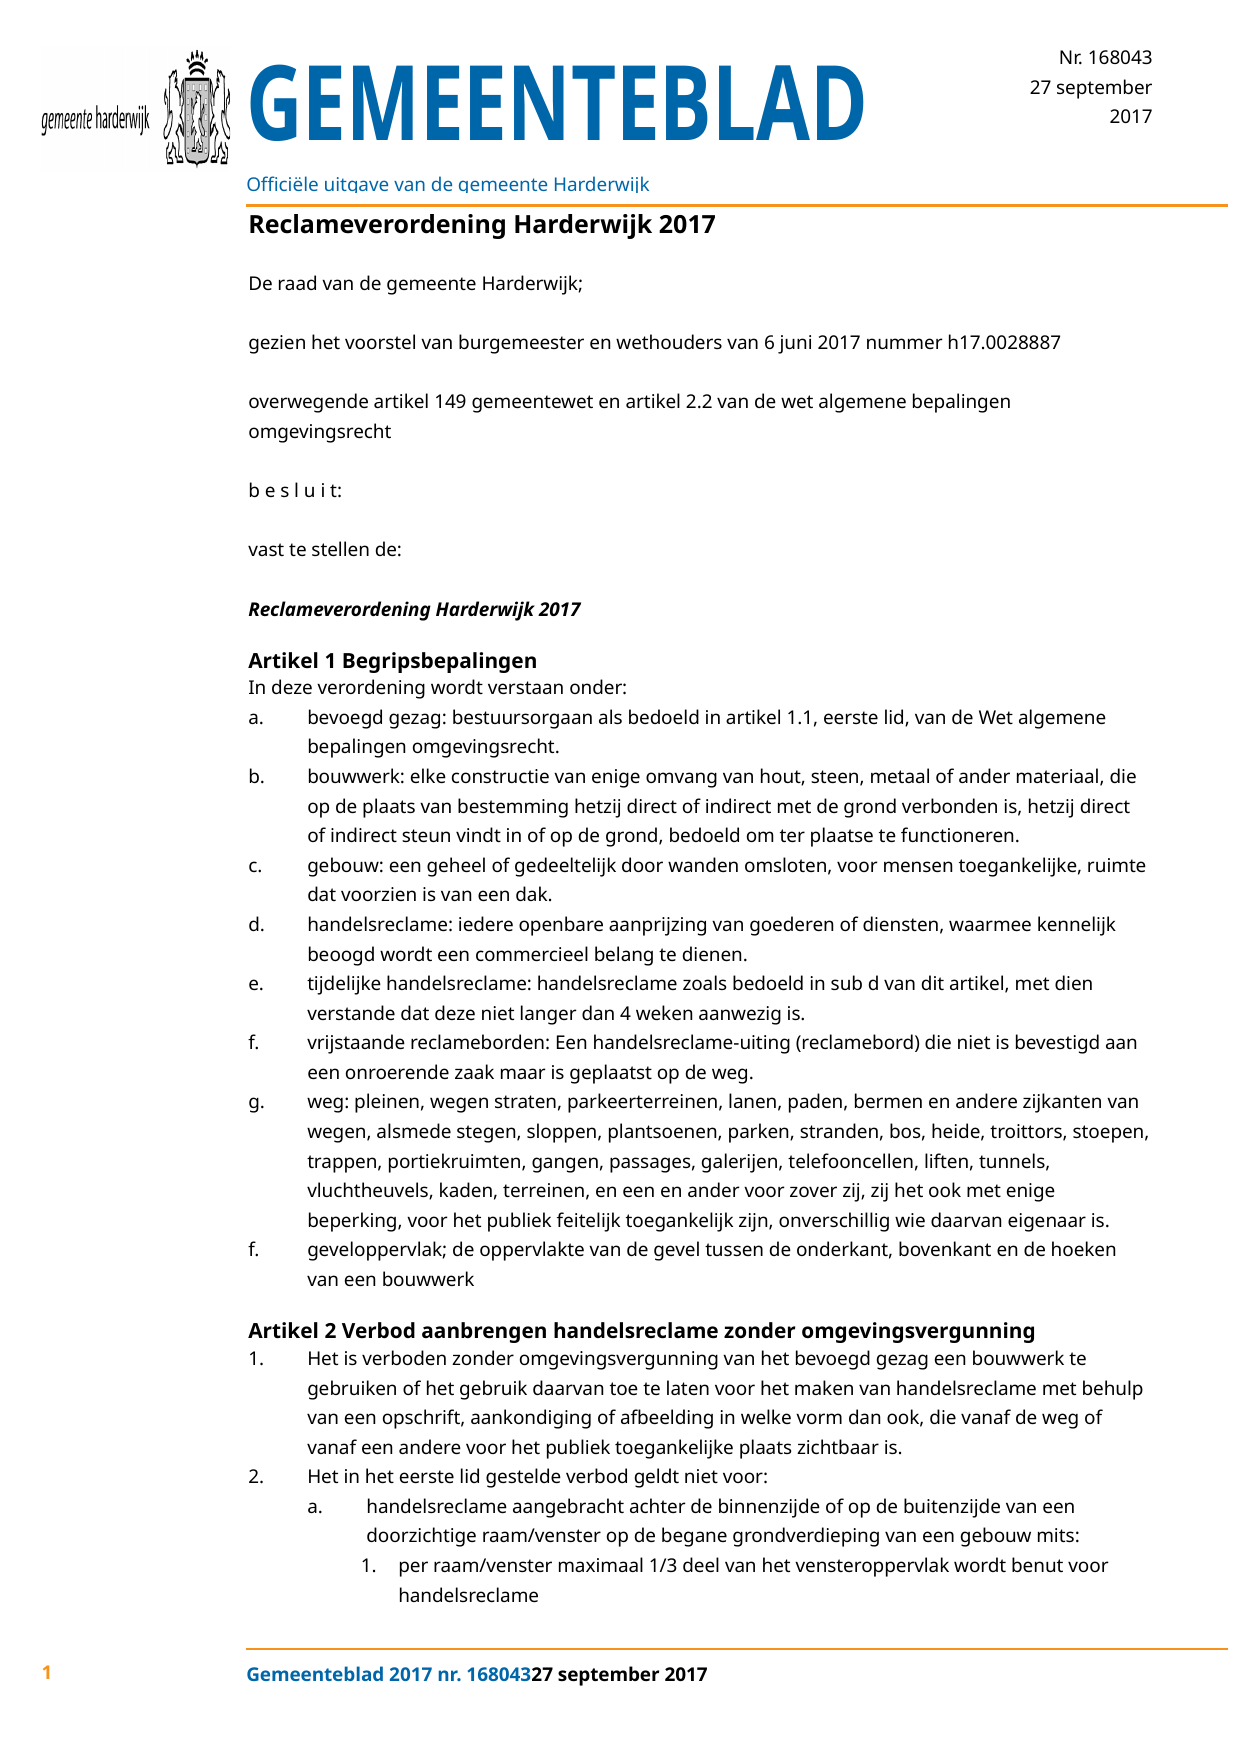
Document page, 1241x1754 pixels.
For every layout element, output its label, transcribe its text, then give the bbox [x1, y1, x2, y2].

list handelsreclame aangebracht achter de binnenzijde of op de buitenzijde van een doorzichtige raam/venster op de begane grondverdieping van een gebouw mits: [307, 1493, 1152, 1548]
list bevoegd gezag: bestuursorgaan als bedoeld in artikel 1.1, eerste lid, van de Wet algemene bepalingen omgevingsrecht. [248, 704, 1152, 759]
text b e s l u i t: [248, 477, 1152, 503]
list gebouw: een geheel of gedeeltelijk door wanden omsloten, voor mensen toegankelijke, ruimte dat voorzien is van een dak. [248, 852, 1152, 907]
text Reclameverordening Harderwijk 2017 [248, 207, 1152, 241]
list handelsreclame: iedere openbare aanprijzing van goederen of diensten, waarmee kennelijk beoogd wordt een commercieel belang te dienen. [248, 911, 1152, 967]
list vrijstaande reclameborden: Een handelsreclame-uiting (reclamebord) die niet is bevestigd aan een onroerende zaak maar is geplaatst op de weg. [248, 1029, 1152, 1085]
text gezien het voorstel van burgemeester en wethouders van 6 juni 2017 nummer h17.0028887 [248, 329, 1152, 355]
text De raad van de gemeente Harderwijk; [248, 270, 1152, 296]
list geveloppervlak; de oppervlakte van de gevel tussen de onderkant, bovenkant en de hoeken van een bouwwerk [248, 1237, 1152, 1292]
list Het in het eerste lid gestelde verbod geldt niet voor: [248, 1463, 1152, 1489]
text vast te stellen de: [248, 537, 1152, 562]
text Artikel 2 Verbod aanbrengen handelsreclame zonder omgevingsvergunning [248, 1317, 1152, 1345]
list weg: pleinen, wegen straten, parkeerterreinen, lanen, paden, bermen en andere zijkanten van wegen, alsmede stegen, sloppen, plantsoenen, parken, stranden, bos, heide, troittors, stoepen, trappen, portiekruimten, gangen, passages, galerijen, telefooncellen, liften, tunnels, vluchtheuvels, kaden, terreinen, en een en ander voor zover zij, zij het ook met enige beperking, voor het publiek feitelijk toegankelijk zijn, onverschillig wie daarvan eigenaar is. [248, 1089, 1152, 1233]
text Reclameverordening Harderwijk 2017 [248, 596, 1152, 621]
list tijdelijke handelsreclame: handelsreclame zoals bedoeld in sub d van dit artikel, met dien verstande dat deze niet langer dan 4 weken aanwezig is. [248, 970, 1152, 1026]
text Artikel 1 Begripsbepalingen [248, 646, 1152, 674]
picture [41, 47, 231, 172]
text overwegende artikel 149 gemeentewet en artikel 2.2 van de wet algemene bepalingen omgevingsrecht [248, 389, 1152, 444]
list per raam/venster maximaal 1/3 deel van het vensteroppervlak wordt benut voor handelsreclame [361, 1552, 1152, 1607]
list Het is verboden zonder omgevingsvergunning van het bevoegd gezag een bouwwerk te gebruiken of het gebruik daarvan toe te laten voor het maken van handelsreclame met behulp van een opschrift, aankondiging of afbeelding in welke vorm dan ook, die vanaf de weg of vanaf een andere voor het publiek toegankelijke plaats zichtbaar is. [248, 1345, 1152, 1459]
text In deze verordening wordt verstaan onder: [248, 674, 1152, 700]
list bouwwerk: elke constructie van enige omvang van hout, steen, metaal of ander materiaal, die op de plaats van bestemming hetzij direct of indirect met de grond verbonden is, hetzij direct of indirect steun vindt in of op de grond, bedoeld om ter plaatse te functioneren. [248, 763, 1152, 848]
